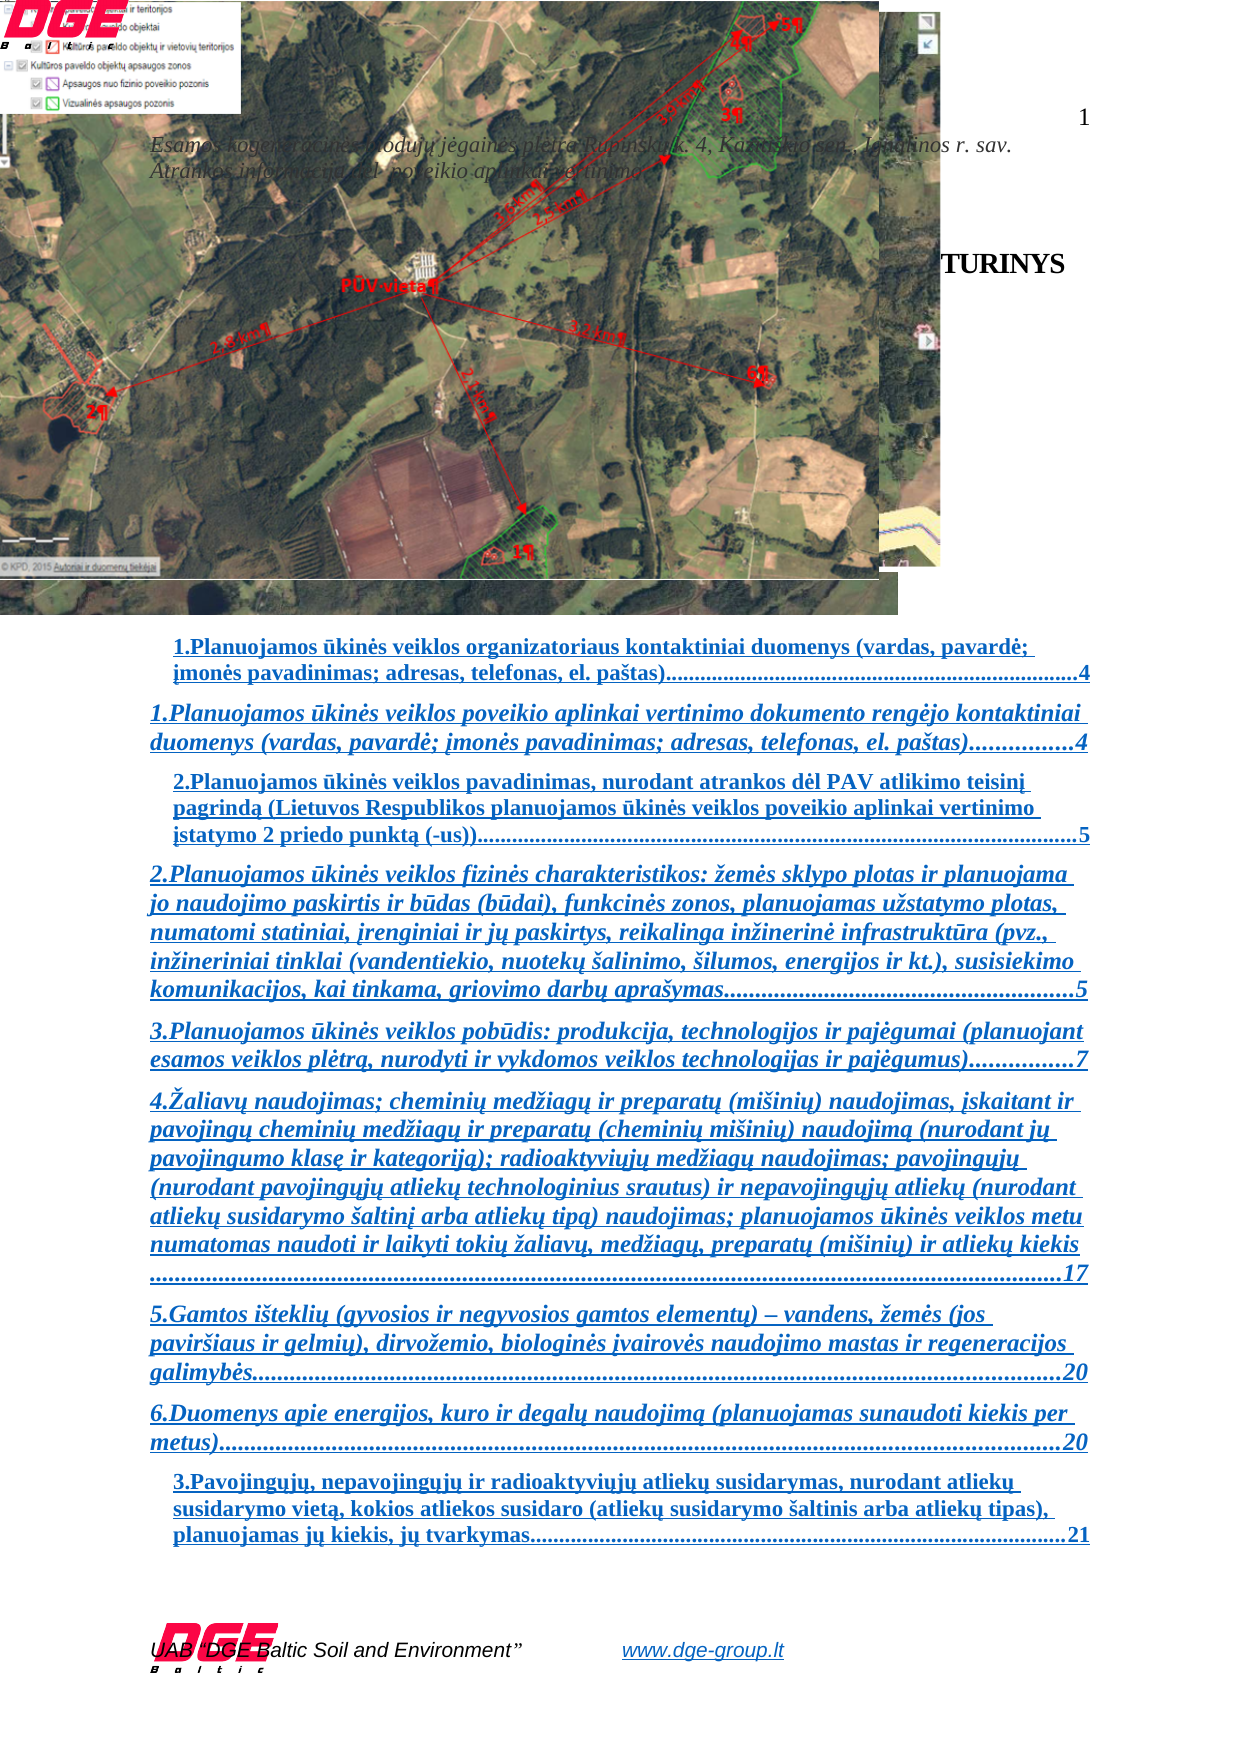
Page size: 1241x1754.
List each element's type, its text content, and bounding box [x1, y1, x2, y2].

text 4.Žaliavų naudojimas; cheminių medžiagų ir preparatų (mišinių) naudojimas, įskaitant ir pavojingų cheminių medžiagų ir preparatų (cheminių mišinių) naudojimą (nurodant jų pavojingumo klasę ir kategoriją); radioaktyviųjų medžiagų naudojimas; pavojingųjų (nurodant pavojingųjų atliekų technologinius srautus) ir nepavojingųjų atliekų (nurodant atliekų susidarymo šaltinį arba atliekų tipą) naudojimas; planuojamos ūkinės veiklos metu numatomas naudoti ir laikyti tokių žaliavų, medžiagų, preparatų (mišinių) ir atliekų kiekis 17 [150, 1086, 1090, 1287]
text 5.Gamtos išteklių (gyvosios ir negyvosios gamtos elementų) – vandens, žemės (jos paviršiaus ir gelmių), dirvožemio, biologinės įvairovės naudojimo mastas ir regeneracijos galimybės 20 [150, 1299, 1090, 1386]
title TURINYS [941, 246, 1090, 279]
text 1.Planuojamos ūkinės veiklos poveikio aplinkai vertinimo dokumento rengėjo kontaktiniai duomenys (vardas, pavardė; įmonės pavadinimas; adresas, telefonas, el. paštas) 4 [150, 698, 1090, 756]
picture [150, 1623, 279, 1673]
picture [0, 0, 941, 633]
text 3.Planuojamos ūkinės veiklos pobūdis: produkcija, technologijos ir pajėgumai (planuojant esamos veiklos plėtrą, nurodyti ir vykdomos veiklos technologijas ir pajėgumus) 7 [150, 1016, 1090, 1073]
text 2.Planuojamos ūkinės veiklos pavadinimas, nurodant atrankos dėl PAV atlikimo teisinį pagrindą (Lietuvos Respublikos planuojamos ūkinės veiklos poveikio aplinkai vertinimo įstatymo 2 priedo punktą (-us)) 5 [173, 768, 1090, 844]
text 6.Duomenys apie energijos, kuro ir degalų naudojimą (planuojamas sunaudoti kiekis per metus) 20 [150, 1398, 1090, 1456]
text 2.Planuojamos ūkinės veiklos fizinės charakteristikos: žemės sklypo plotas ir planuojama jo naudojimo paskirtis ir būdas (būdai), funkcinės zonos, planuojamas užstatymo plotas, numatomi statiniai, įrenginiai ir jų paskirtys, reikalinga inžinerinė infrastruktūra (pvz., inžineriniai tinklai (vandentiekio, nuotekų šalinimo, šilumos, energijos ir kt.), susisiekimo komunikacijos, kai tinkama, griovimo darbų aprašymas 5 [150, 859, 1090, 1003]
text 3.Pavojingųjų, nepavojingųjų ir radioaktyviųjų atliekų susidarymas, nurodant atliekų susidarymo vietą, kokios atliekos susidaro (atliekų susidarymo šaltinis arba atliekų tipas), planuojamas jų kiekis, jų tvarkymas 21 [173, 1468, 1090, 1544]
text 1.Planuojamos ūkinės veiklos organizatoriaus kontaktiniai duomenys (vardas, pavardė; įmonės pavadinimas; adresas, telefonas, el. paštas) 4 [173, 321, 1090, 682]
